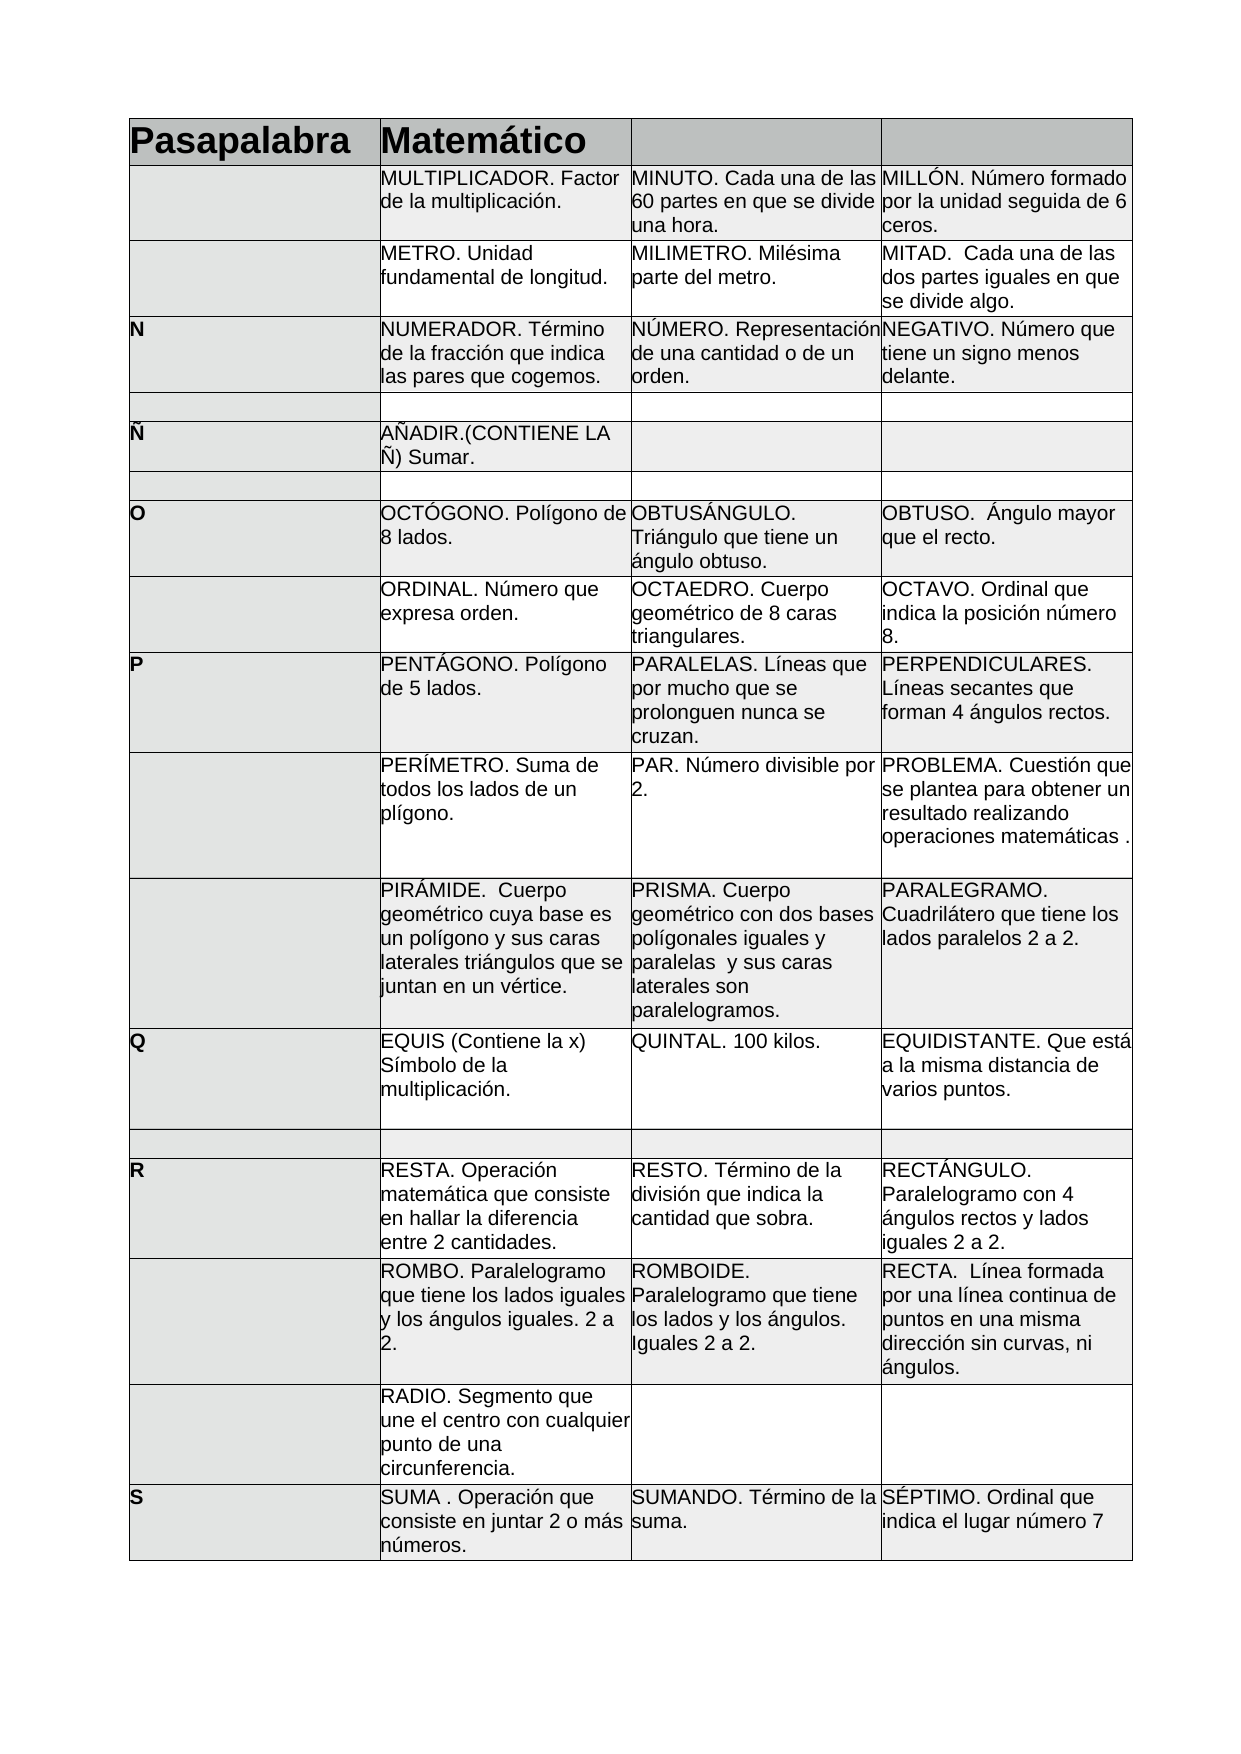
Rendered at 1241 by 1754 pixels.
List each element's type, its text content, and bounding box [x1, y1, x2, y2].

table_cell SUMA . Operación que consiste en juntar 2 o más números. [381, 1485, 631, 1560]
table_cell PAR. Número divisible por 2. [632, 753, 881, 877]
table_cell OBTUSO. Ángulo mayor que el recto. [882, 501, 1132, 576]
table_cell [130, 879, 380, 1028]
table_cell NUMERADOR. Término de la fracción que indica las pares que cogemos. [381, 317, 631, 391]
table_cell P [130, 653, 380, 752]
table_cell [632, 1385, 881, 1484]
table_cell [130, 472, 380, 500]
table_cell MILLÓN. Número formado por la unidad seguida de 6 ceros. [882, 166, 1132, 240]
table_cell PRISMA. Cuerpo geométrico con dos bases polígonales iguales y paralelas y sus caras laterales son paralelogramos. [632, 879, 881, 1028]
table_cell PROBLEMA. Cuestión que se plantea para obtener un resultado realizando operaciones matemáticas . [882, 753, 1132, 877]
table_cell [882, 1130, 1132, 1158]
table_cell [130, 1259, 380, 1384]
table_cell MITAD. Cada una de las dos partes iguales en que se divide algo. [882, 241, 1132, 316]
table_cell MILIMETRO. Milésima parte del metro. [632, 241, 881, 316]
table_cell [130, 1385, 380, 1484]
table_cell R [130, 1159, 380, 1258]
table_header [632, 119, 881, 165]
table_header Matemático [381, 119, 631, 165]
table_cell Q [130, 1029, 380, 1128]
table_cell PARALELAS. Líneas que por mucho que se prolonguen nunca se cruzan. [632, 653, 881, 752]
table_header Pasapalabra [130, 119, 380, 165]
table_cell RECTA. Línea formada por una línea continua de puntos en una misma dirección sin curvas, ni ángulos. [882, 1259, 1132, 1384]
table_cell MINUTO. Cada una de las 60 partes en que se divide una hora. [632, 166, 881, 240]
table_cell EQUIDISTANTE. Que está a la misma distancia de varios puntos. [882, 1029, 1132, 1128]
table_cell PIRÁMIDE. Cuerpo geométrico cuya base es un polígono y sus caras laterales triángulos que se juntan en un vértice. [381, 879, 631, 1028]
table_cell OCTAVO. Ordinal que indica la posición número 8. [882, 577, 1132, 651]
table_cell [130, 577, 380, 651]
table_cell PERPENDICULARES. Líneas secantes que forman 4 ángulos rectos. [882, 653, 1132, 752]
table_cell [381, 472, 631, 500]
table_cell [632, 472, 881, 500]
table_cell [130, 1130, 380, 1158]
table_cell ROMBOIDE. Paralelogramo que tiene los lados y los ángulos. Iguales 2 a 2. [632, 1259, 881, 1384]
table_cell EQUIS (Contiene la x) Símbolo de la multiplicación. [381, 1029, 631, 1128]
table_cell Ñ [130, 422, 380, 471]
table_cell PERÍMETRO. Suma de todos los lados de un plígono. [381, 753, 631, 877]
table_cell RECTÁNGULO. Paralelogramo con 4 ángulos rectos y lados iguales 2 a 2. [882, 1159, 1132, 1258]
table_cell ROMBO. Paralelogramo que tiene los lados iguales y los ángulos iguales. 2 a 2. [381, 1259, 631, 1384]
table_cell NEGATIVO. Número que tiene un signo menos delante. [882, 317, 1132, 391]
table_cell [632, 393, 881, 421]
table_cell PENTÁGONO. Polígono de 5 lados. [381, 653, 631, 752]
table_cell OCTAEDRO. Cuerpo geométrico de 8 caras triangulares. [632, 577, 881, 651]
table_cell METRO. Unidad fundamental de longitud. [381, 241, 631, 316]
table_cell [130, 166, 380, 240]
table_cell S [130, 1485, 380, 1560]
table_cell [130, 241, 380, 316]
table_cell SUMANDO. Término de la suma. [632, 1485, 881, 1560]
table_cell [381, 393, 631, 421]
table_cell [632, 1130, 881, 1158]
table_header [882, 119, 1132, 165]
table_cell SÉPTIMO. Ordinal que indica el lugar número 7 [882, 1485, 1132, 1560]
table_cell [882, 393, 1132, 421]
table_cell O [130, 501, 380, 576]
table_cell [632, 422, 881, 471]
table_cell [882, 1385, 1132, 1484]
table_cell [882, 472, 1132, 500]
table_cell PARALEGRAMO. Cuadrilátero que tiene los lados paralelos 2 a 2. [882, 879, 1132, 1028]
table_cell MULTIPLICADOR. Factor de la multiplicación. [381, 166, 631, 240]
table_cell AÑADIR.(CONTIENE LA Ñ) Sumar. [381, 422, 631, 471]
table_cell [381, 1130, 631, 1158]
table_cell QUINTAL. 100 kilos. [632, 1029, 881, 1128]
table_cell ORDINAL. Número que expresa orden. [381, 577, 631, 651]
table_cell [130, 393, 380, 421]
table_cell N [130, 317, 380, 391]
table_cell OCTÓGONO. Polígono de 8 lados. [381, 501, 631, 576]
table_cell RADIO. Segmento que une el centro con cualquier punto de una circunferencia. [381, 1385, 631, 1484]
table_cell [882, 422, 1132, 471]
table_cell RESTA. Operación matemática que consiste en hallar la diferencia entre 2 cantidades. [381, 1159, 631, 1258]
table_cell OBTUSÁNGULO. Triángulo que tiene un ángulo obtuso. [632, 501, 881, 576]
table_cell NÚMERO. Representación de una cantidad o de un orden. [632, 317, 881, 391]
table_cell [130, 753, 380, 877]
table_cell RESTO. Término de la división que indica la cantidad que sobra. [632, 1159, 881, 1258]
